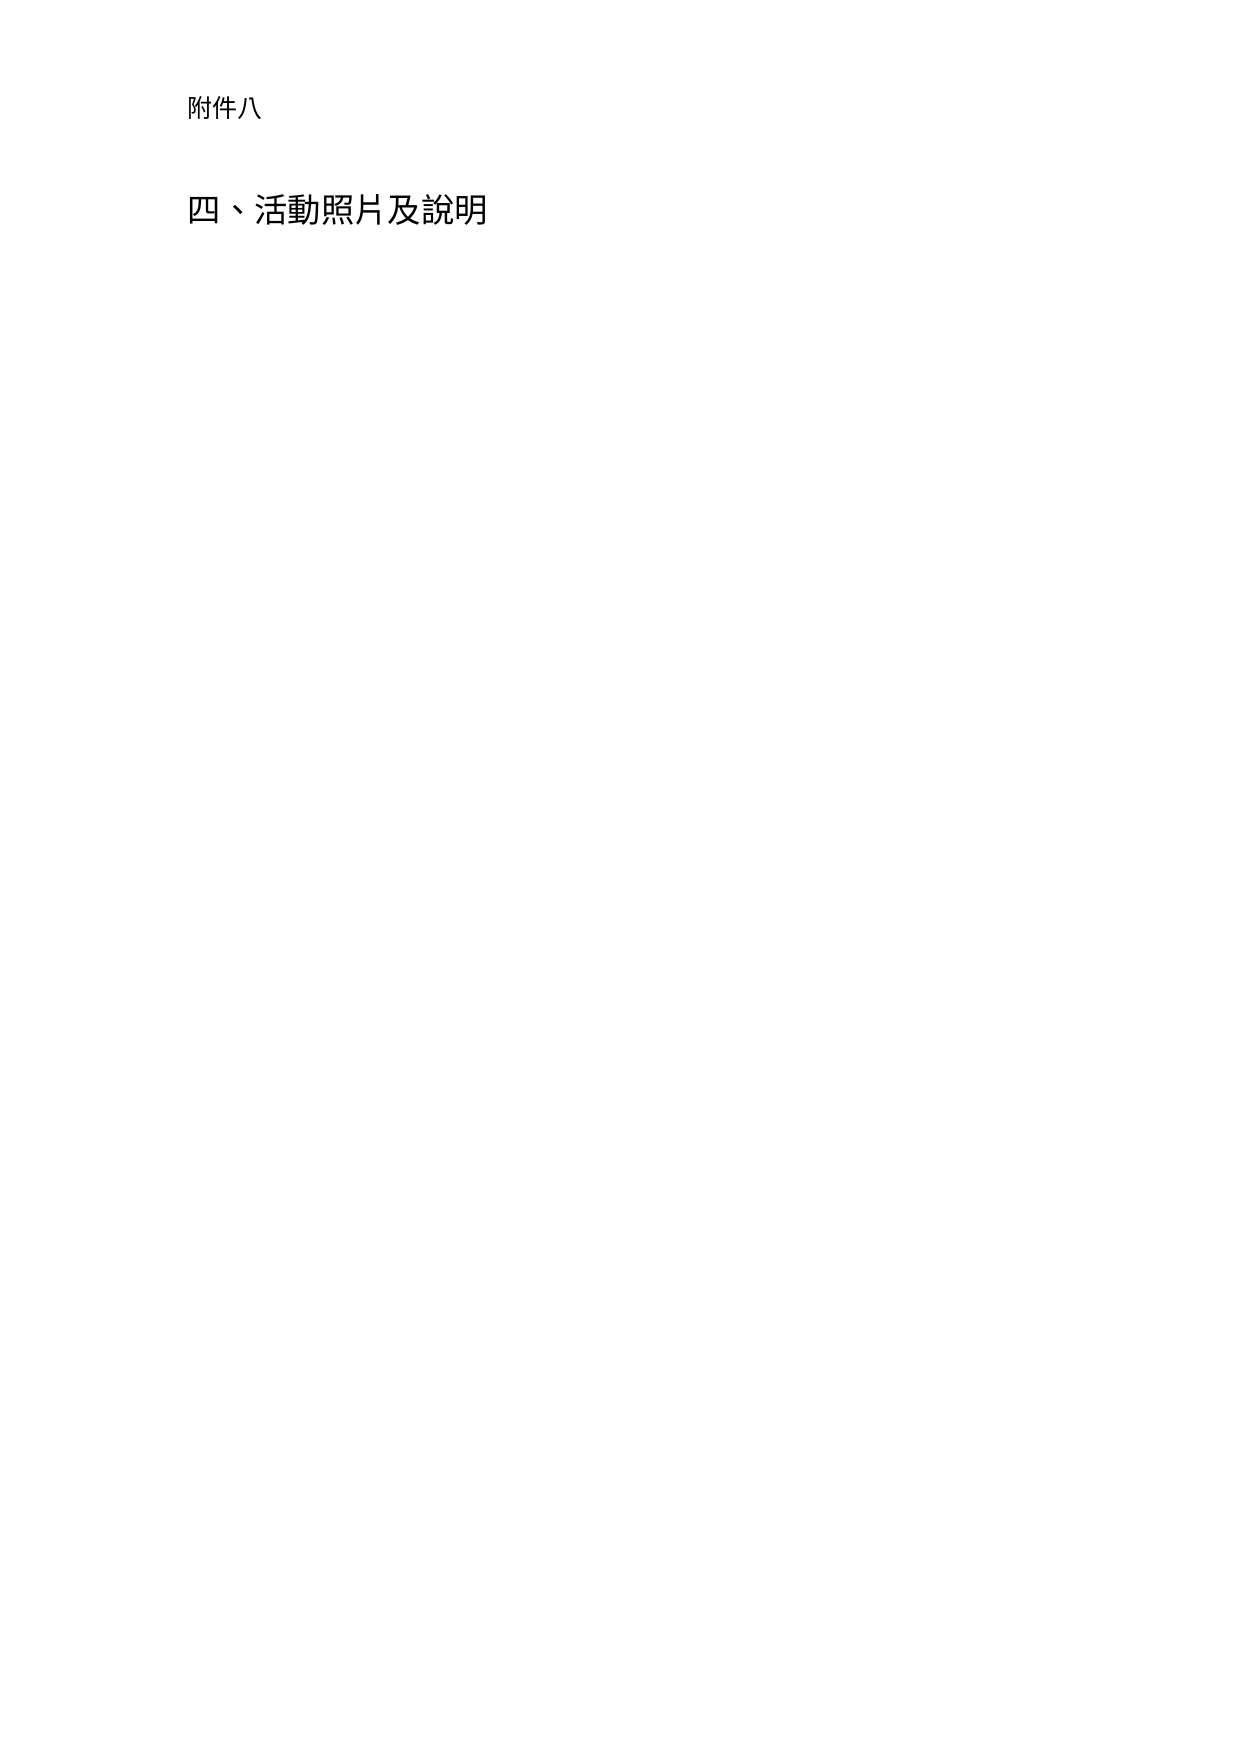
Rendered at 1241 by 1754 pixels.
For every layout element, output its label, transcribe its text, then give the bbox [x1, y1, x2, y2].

text 四、活動照片及說明 [187, 164, 1053, 239]
